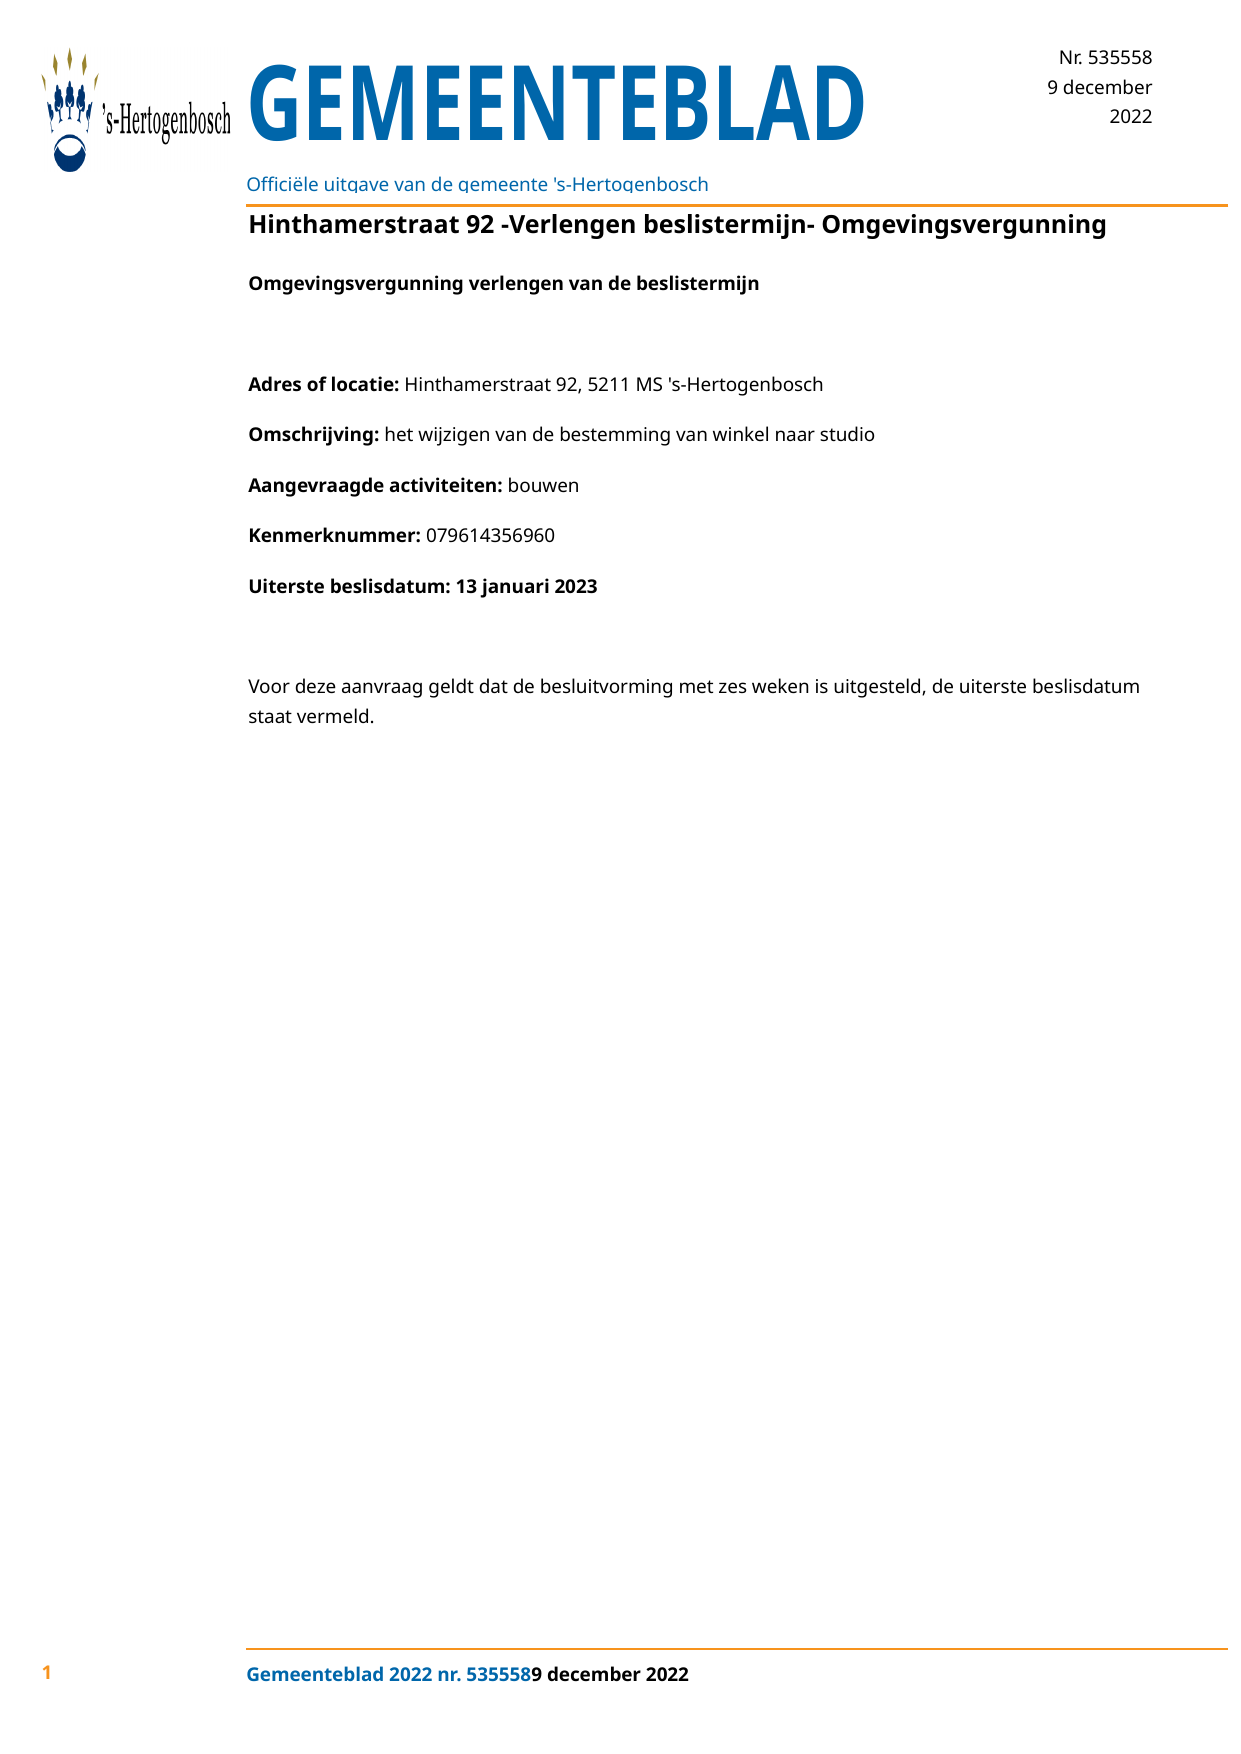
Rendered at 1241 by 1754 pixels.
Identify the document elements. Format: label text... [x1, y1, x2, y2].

text Kenmerknummer: 079614356960 [248, 522, 1152, 548]
text Omschrijving: het wijzigen van de bestemming van winkel naar studio [248, 422, 1152, 447]
text Aangevraagde activiteiten: bouwen [248, 472, 1152, 498]
text Adres of locatie: Hinthamerstraat 92, 5211 MS 's-Hertogenbosch [248, 371, 1152, 397]
text Voor deze aanvraag geldt dat de besluitvorming met zes weken is uitgesteld, de uiterste beslisdatum staat vermeld. [248, 674, 1152, 729]
picture [41, 47, 231, 172]
text Omgevingsvergunning verlengen van de beslistermijn [248, 270, 1152, 296]
text Hinthamerstraat 92 -Verlengen beslistermijn- Omgevingsvergunning [248, 207, 1152, 241]
text Uiterste beslisdatum: 13 januari 2023 [248, 573, 1152, 598]
